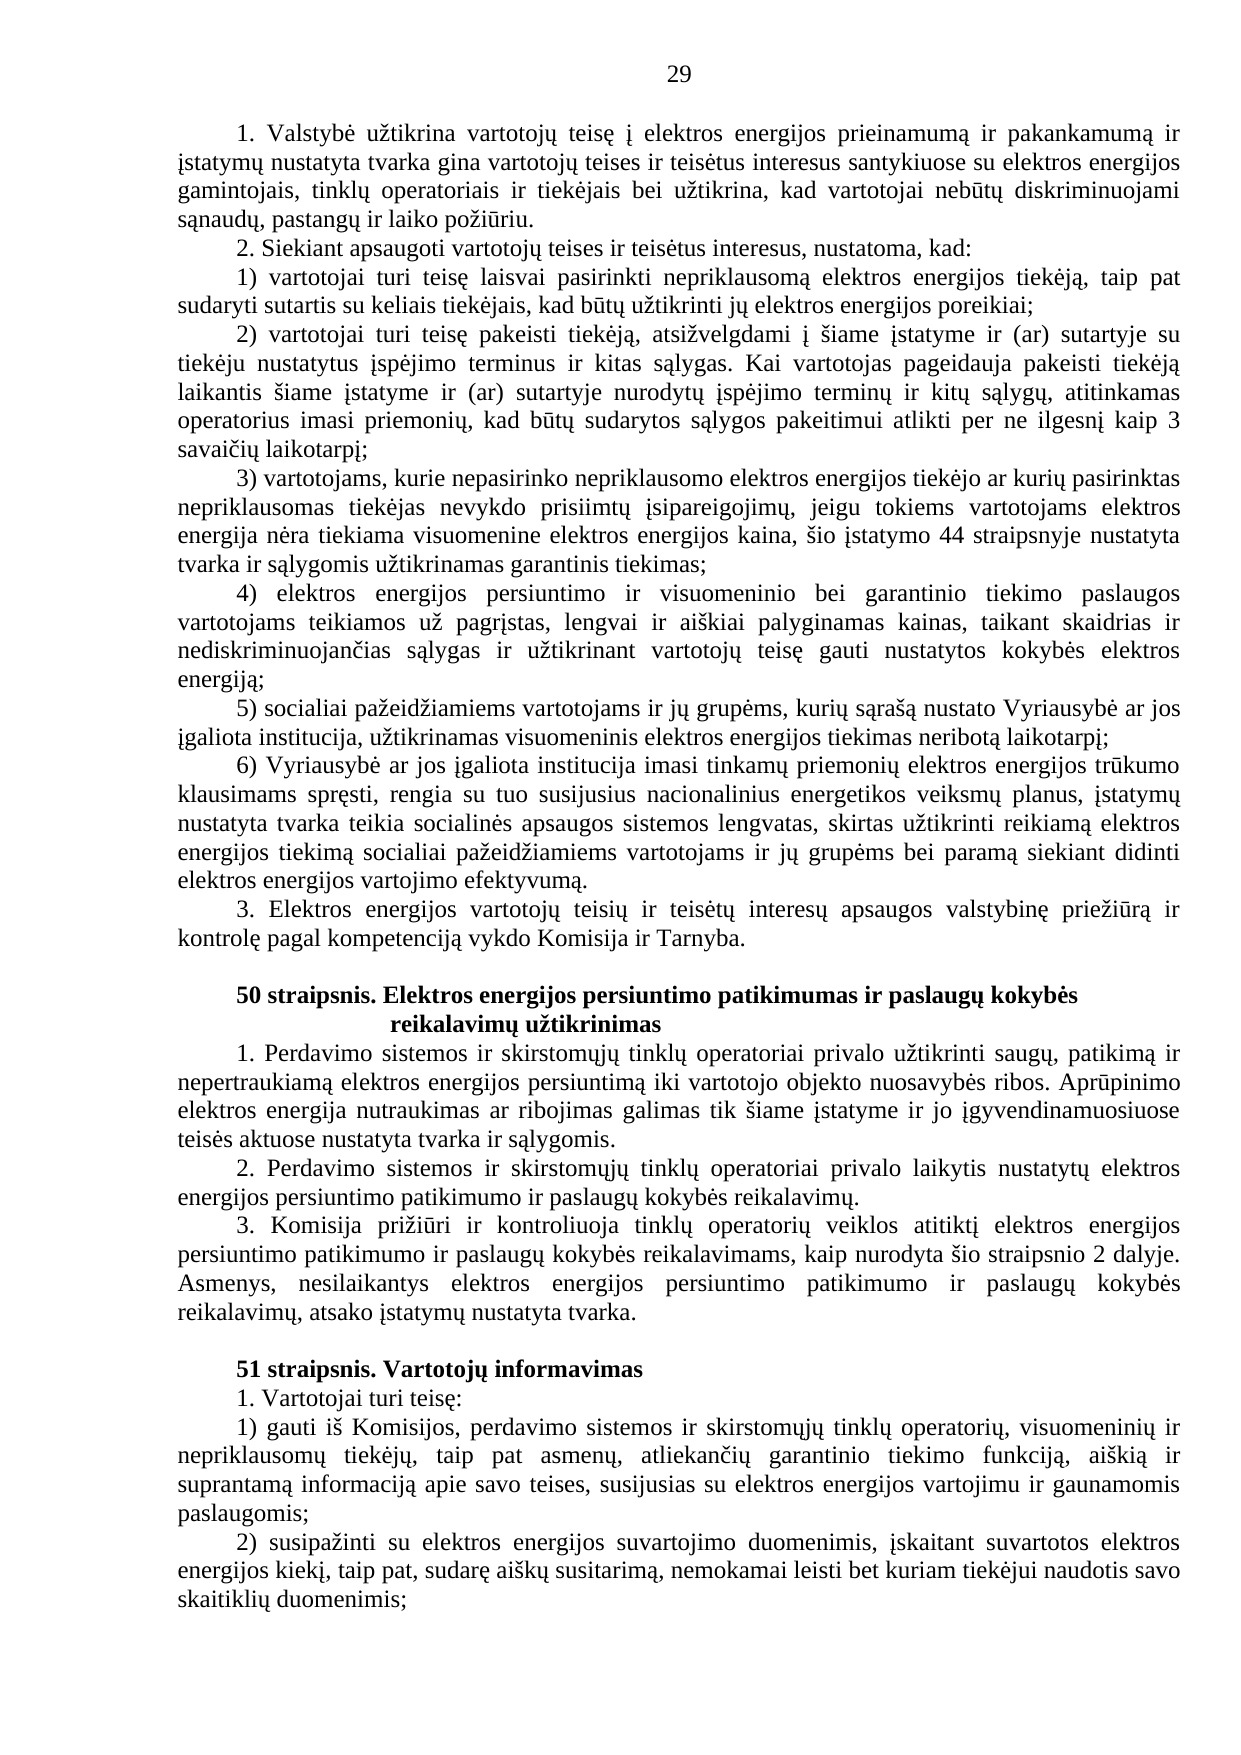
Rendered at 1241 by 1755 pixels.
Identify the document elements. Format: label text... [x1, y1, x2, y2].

text 1) gauti iš Komisijos, perdavimo sistemos ir skirstomųjų tinklų operatorių, visuomeninių ir nepriklausomų tiekėjų, taip pat asmenų, atliekančių garantinio tiekimo funkciją, aiškią ir suprantamą informaciją apie savo teises, susijusias su elektros energijos vartojimu ir gaunamomis paslaugomis; [177, 1412, 1181, 1527]
text 1. Perdavimo sistemos ir skirstomųjų tinklų operatoriai privalo užtikrinti saugų, patikimą ir nepertraukiamą elektros energijos persiuntimą iki vartotojo objekto nuosavybės ribos. Aprūpinimo elektros energija nutraukimas ar ribojimas galimas tik šiame įstatyme ir jo įgyvendinamuosiuose teisės aktuose nustatyta tvarka ir sąlygomis. [177, 1038, 1181, 1153]
text 1. Valstybė užtikrina vartotojų teisę į elektros energijos prieinamumą ir pakankamumą ir įstatymų nustatyta tvarka gina vartotojų teises ir teisėtus interesus santykiuose su elektros energijos gamintojais, tinklų operatoriais ir tiekėjais bei užtikrina, kad vartotojai nebūtų diskriminuojami sąnaudų, pastangų ir laiko požiūriu. [177, 118, 1181, 233]
text 3) vartotojams, kurie nepasirinko nepriklausomo elektros energijos tiekėjo ar kurių pasirinktas nepriklausomas tiekėjas nevykdo prisiimtų įsipareigojimų, jeigu tokiems vartotojams elektros energija nėra tiekiama visuomenine elektros energijos kaina, šio įstatymo 44 straipsnyje nustatyta tvarka ir sąlygomis užtikrinamas garantinis tiekimas; [177, 463, 1181, 578]
text 2) susipažinti su elektros energijos suvartojimo duomenimis, įskaitant suvartotos elektros energijos kiekį, taip pat, sudarę aiškų susitarimą, nemokamai leisti bet kuriam tiekėjui naudotis savo skaitiklių duomenimis; [177, 1527, 1181, 1613]
text 3. Elektros energijos vartotojų teisių ir teisėtų interesų apsaugos valstybinę priežiūrą ir kontrolę pagal kompetenciją vykdo Komisija ir Tarnyba. [177, 894, 1181, 952]
text 1) vartotojai turi teisę laisvai pasirinkti nepriklausomą elektros energijos tiekėją, taip pat sudaryti sutartis su keliais tiekėjais, kad būtų užtikrinti jų elektros energijos poreikiai; [177, 262, 1181, 319]
text 6) Vyriausybė ar jos įgaliota institucija imasi tinkamų priemonių elektros energijos trūkumo klausimams spręsti, rengia su tuo susijusius nacionalinius energetikos veiksmų planus, įstatymų nustatyta tvarka teikia socialinės apsaugos sistemos lengvatas, skirtas užtikrinti reikiamą elektros energijos tiekimą socialiai pažeidžiamiems vartotojams ir jų grupėms bei paramą siekiant didinti elektros energijos vartojimo efektyvumą. [177, 751, 1181, 894]
text 3. Komisija prižiūri ir kontroliuoja tinklų operatorių veiklos atitiktį elektros energijos persiuntimo patikimumo ir paslaugų kokybės reikalavimams, kaip nurodyta šio straipsnio 2 dalyje. Asmenys, nesilaikantys elektros energijos persiuntimo patikimumo ir paslaugų kokybės reikalavimų, atsako įstatymų nustatyta tvarka. [177, 1211, 1181, 1326]
text 2) vartotojai turi teisę pakeisti tiekėją, atsižvelgdami į šiame įstatyme ir (ar) sutartyje su tiekėju nustatytus įspėjimo terminus ir kitas sąlygas. Kai vartotojas pageidauja pakeisti tiekėją laikantis šiame įstatyme ir (ar) sutartyje nurodytų įspėjimo terminų ir kitų sąlygų, atitinkamas operatorius imasi priemonių, kad būtų sudarytos sąlygos pakeitimui atlikti per ne ilgesnį kaip 3 savaičių laikotarpį; [177, 319, 1181, 463]
text 2. Siekiant apsaugoti vartotojų teises ir teisėtus interesus, nustatoma, kad: [177, 233, 1181, 262]
text 2. Perdavimo sistemos ir skirstomųjų tinklų operatoriai privalo laikytis nustatytų elektros energijos persiuntimo patikimumo ir paslaugų kokybės reikalavimų. [177, 1153, 1181, 1211]
text 5) socialiai pažeidžiamiems vartotojams ir jų grupėms, kurių sąrašą nustato Vyriausybė ar jos įgaliota institucija, užtikrinamas visuomeninis elektros energijos tiekimas neribotą laikotarpį; [177, 693, 1181, 751]
text 1. Vartotojai turi teisę: [177, 1383, 1181, 1412]
text 4) elektros energijos persiuntimo ir visuomeninio bei garantinio tiekimo paslaugos vartotojams teikiamos už pagrįstas, lengvai ir aiškiai palyginamas kainas, taikant skaidrias ir nediskriminuojančias sąlygas ir užtikrinant vartotojų teisę gauti nustatytos kokybės elektros energiją; [177, 578, 1181, 693]
text 51 straipsnis. Vartotojų informavimas [177, 1354, 1181, 1383]
text 50 straipsnis. Elektros energijos persiuntimo patikimumas ir paslaugų kokybės reikalavimų užtikrinimas [236, 981, 1181, 1038]
